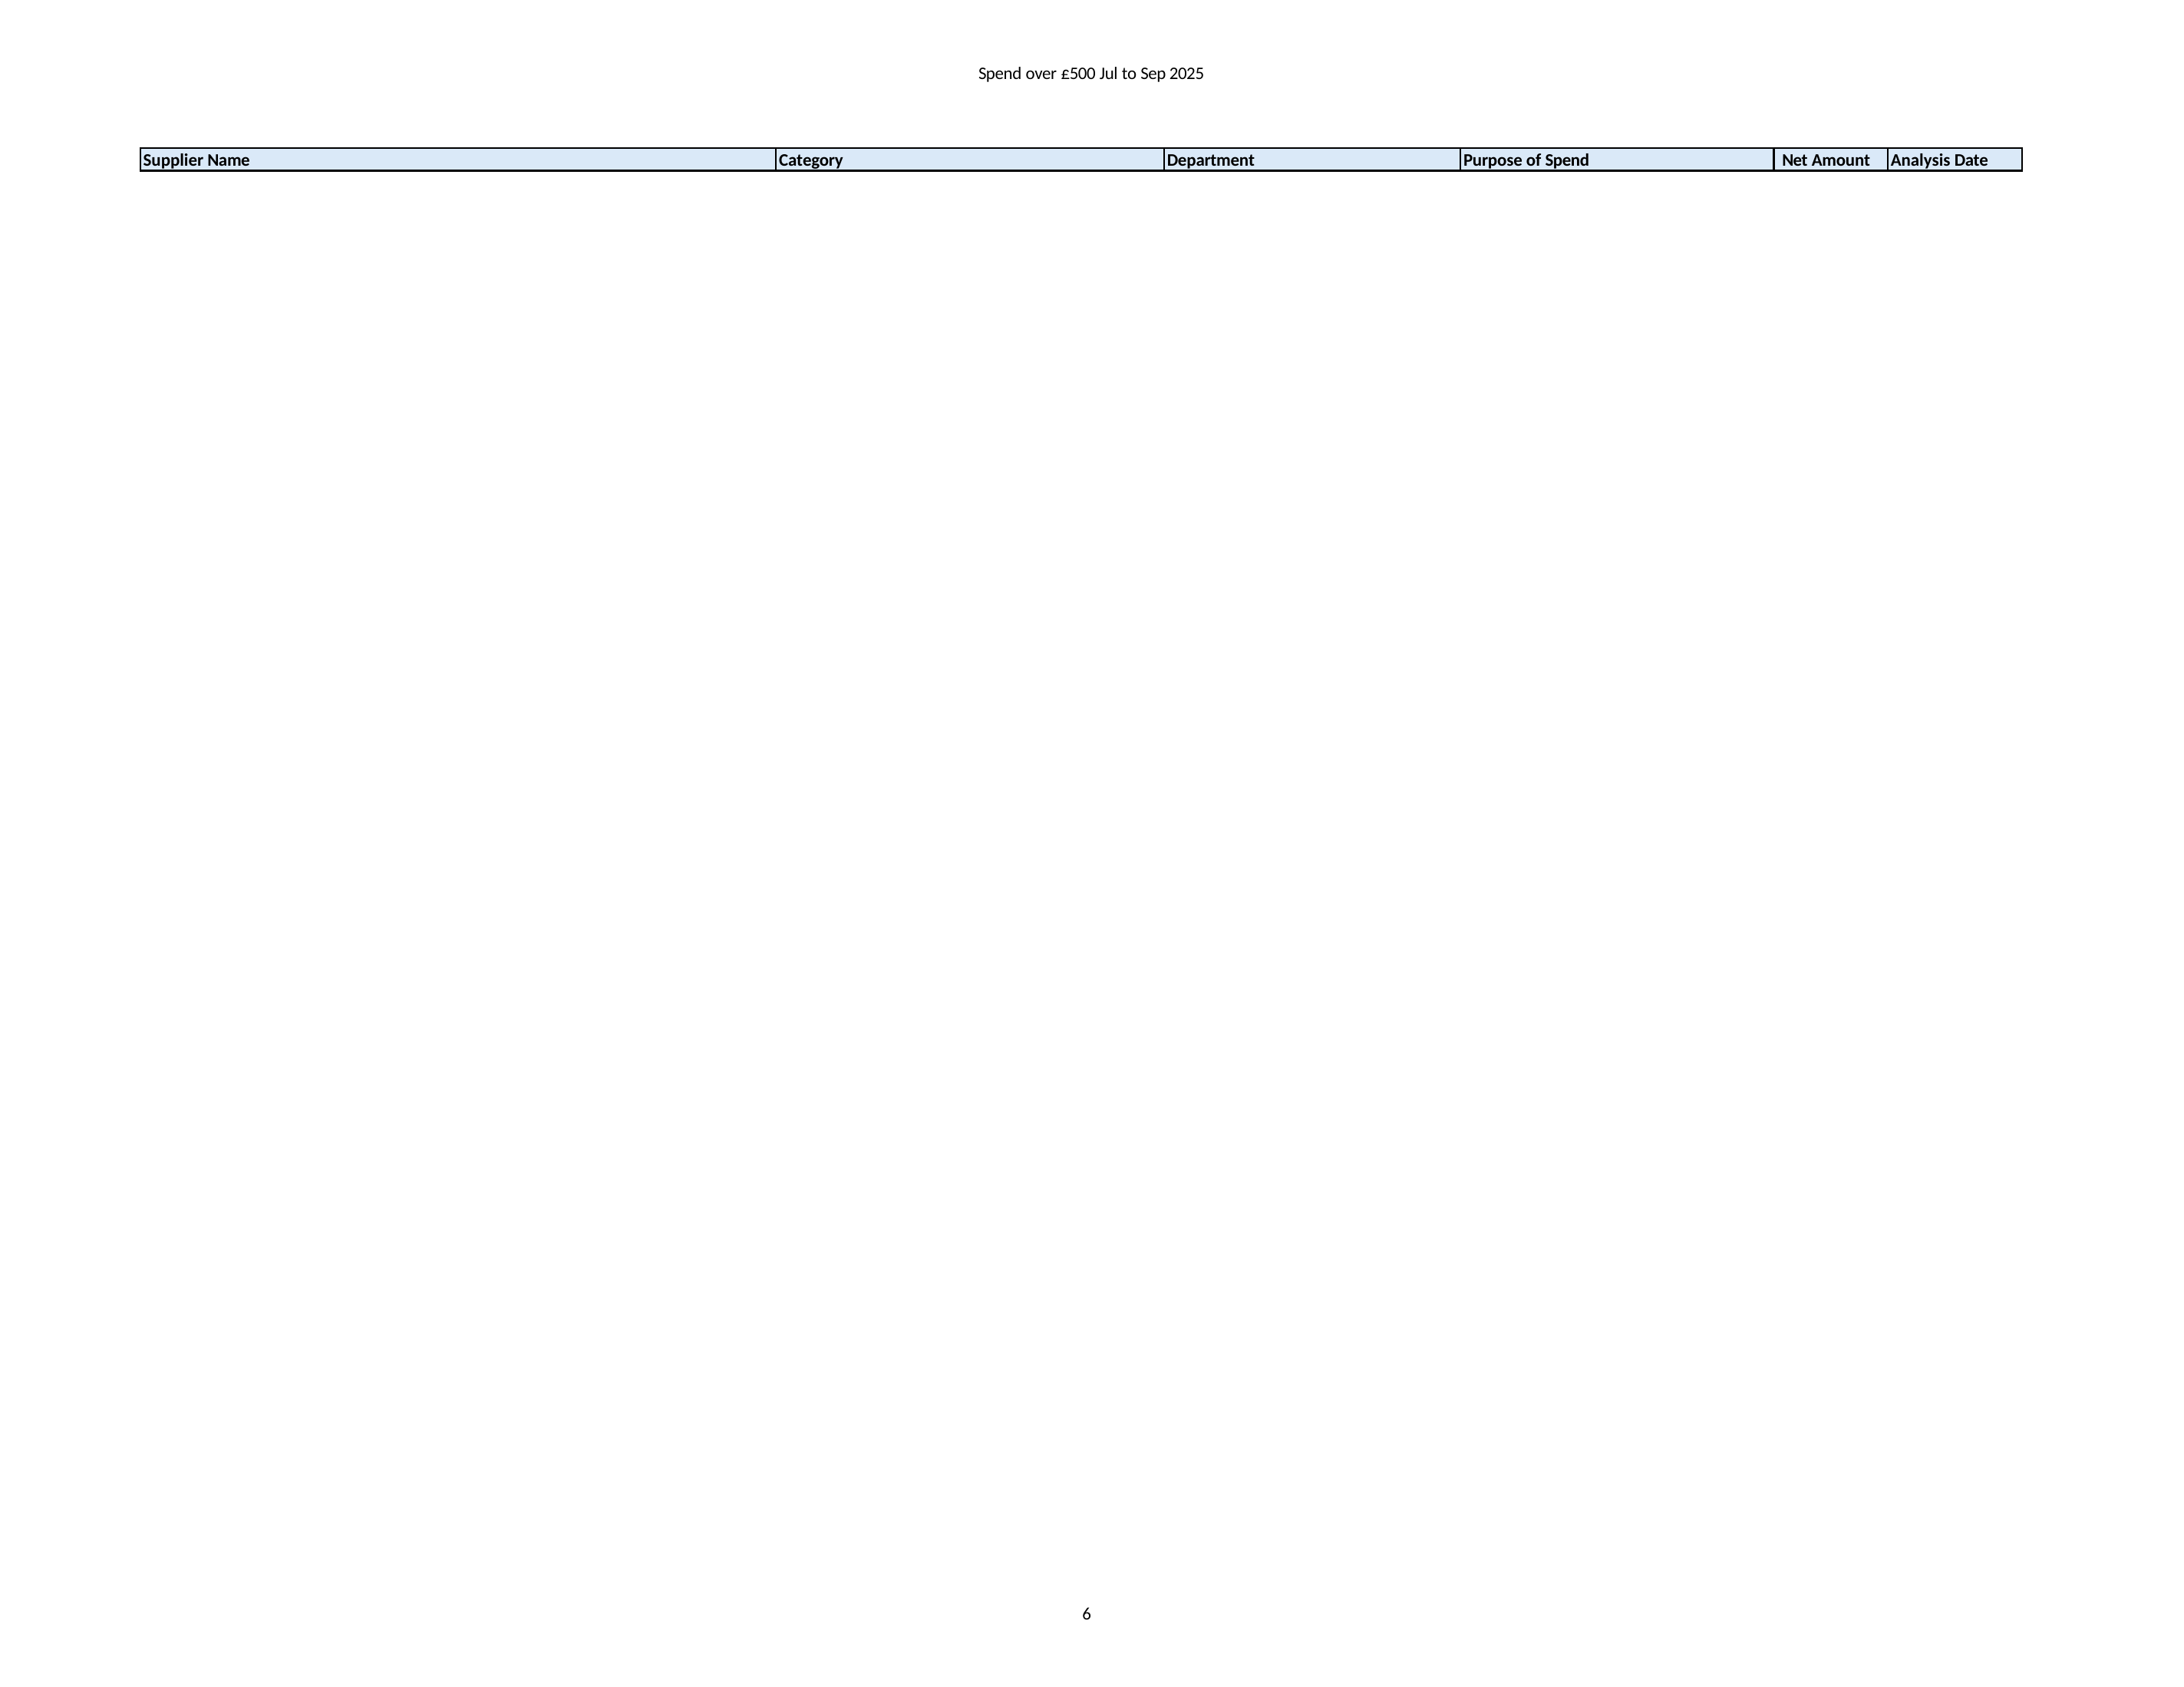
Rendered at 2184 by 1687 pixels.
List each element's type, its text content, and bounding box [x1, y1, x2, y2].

table_header Category [777, 149, 1163, 170]
table_header Purpose of Spend [1461, 149, 1773, 170]
table_header Department [1165, 149, 1460, 170]
table_header Net Amount [1775, 149, 1887, 170]
table_header Supplier Name [141, 149, 775, 170]
table_header Analysis Date [1889, 149, 2021, 170]
